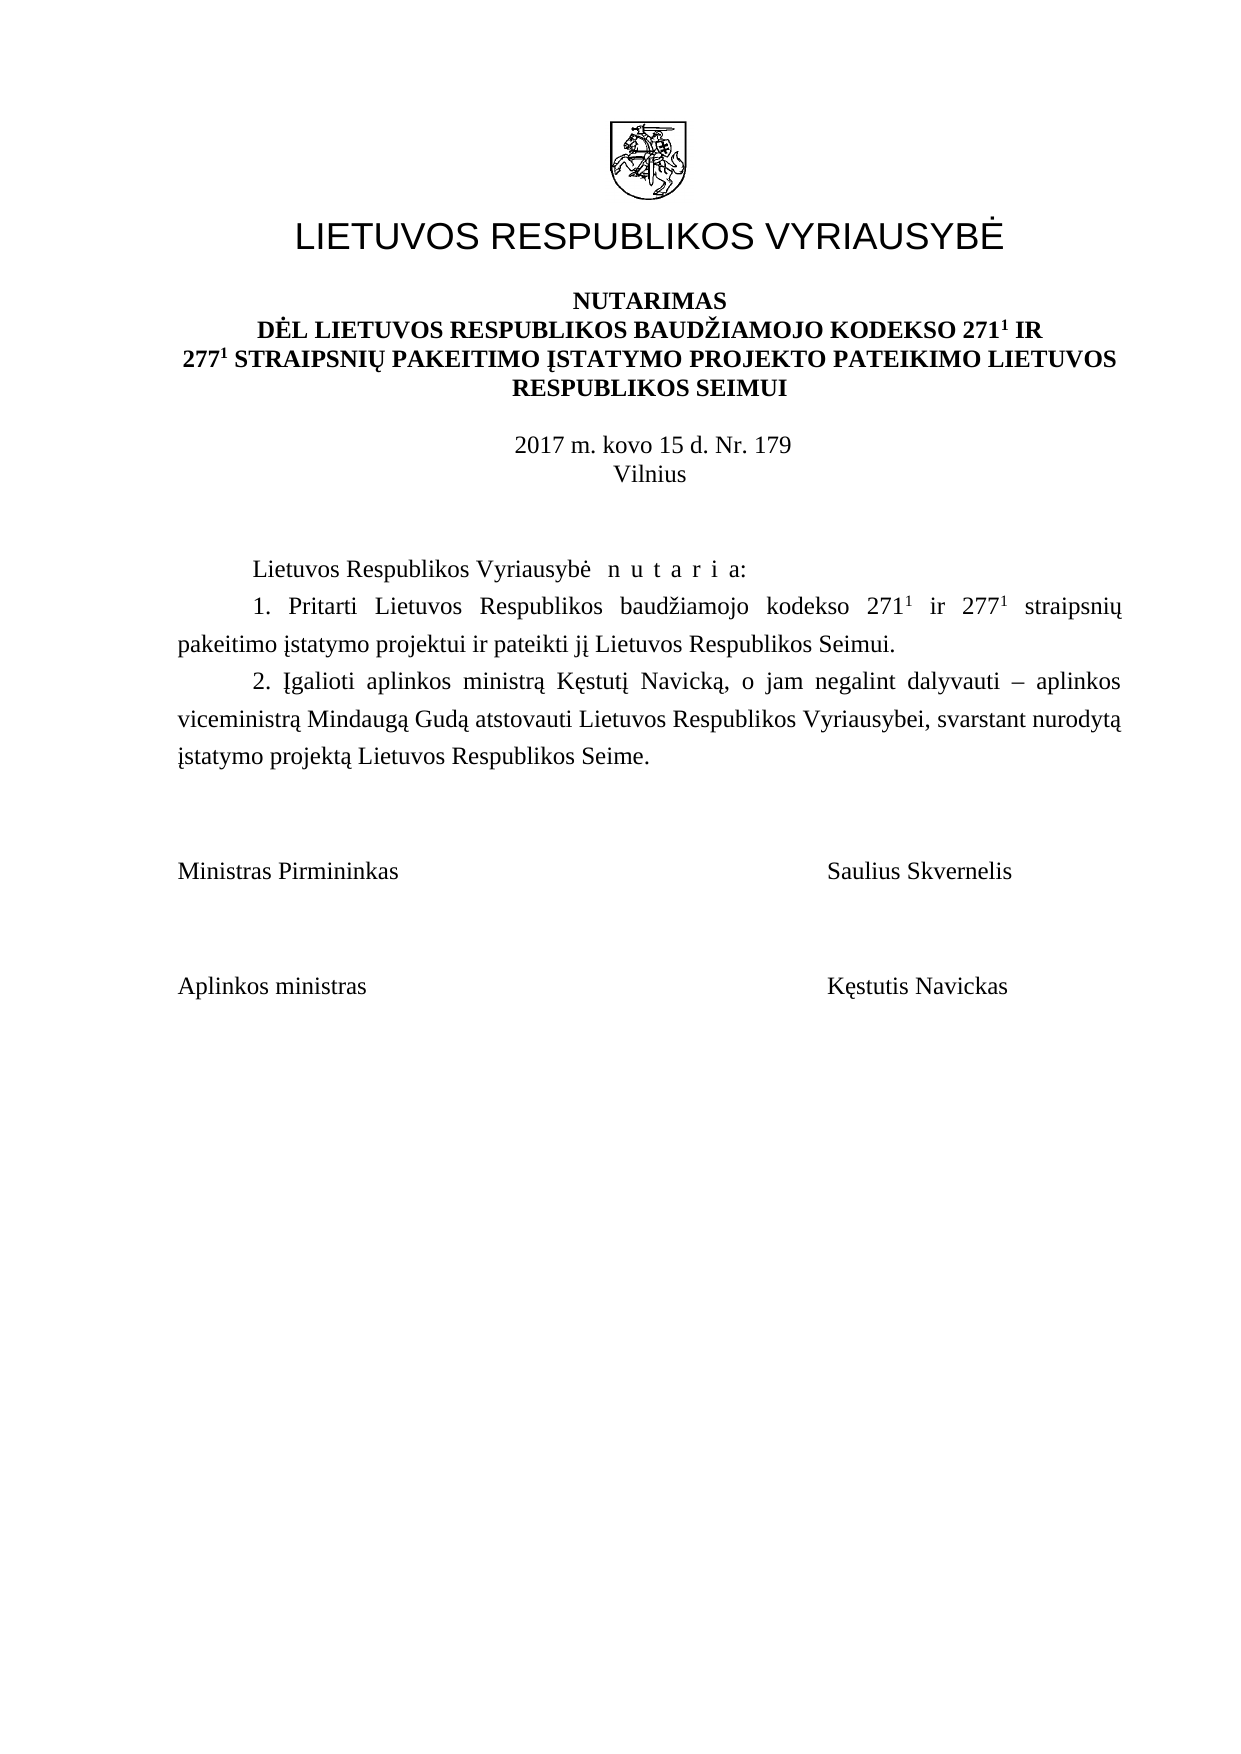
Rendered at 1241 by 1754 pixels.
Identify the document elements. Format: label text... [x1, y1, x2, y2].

text Aplinkos ministras Kęstutis Navickas [177, 971, 1122, 1000]
text 1. Pritarti Lietuvos Respublikos baudžiamojo kodekso 2711 ir 2771 straipsnių pakeitimo įstatymo projektui ir pateikti jį Lietuvos Respublikos Seimui. [177, 583, 1122, 658]
text Lietuvos Respublikos Vyriausybė [177, 214, 1122, 258]
text Vilnius [177, 459, 1122, 488]
text nutarimas [177, 286, 1122, 315]
text 2017 m. kovo 15 d. Nr. 179 [177, 430, 1122, 459]
text DĖL LIETUVOS RESPUBLIKOS BAUDŽIAMOJO KODEKSO 2711 IR 2771 STRAIPSNIŲ PAKEITIMO ĮSTATYMO projekto PATEIKIMO LIETUVOS RESPUBLIKOS SEIMUI [177, 315, 1122, 401]
text Ministras Pirmininkas Saulius Skvernelis [177, 856, 1122, 885]
text 2. Įgalioti aplinkos ministrą Kęstutį Navicką, o jam negalint dalyvauti – aplinkos viceministrą Mindaugą Gudą atstovauti Lietuvos Respublikos Vyriausybei, svarstant nurodytą įstatymo projektą Lietuvos Respublikos Seime. [177, 658, 1122, 770]
text Lietuvos Respublikos Vyriausybė nutaria: [177, 545, 1122, 583]
